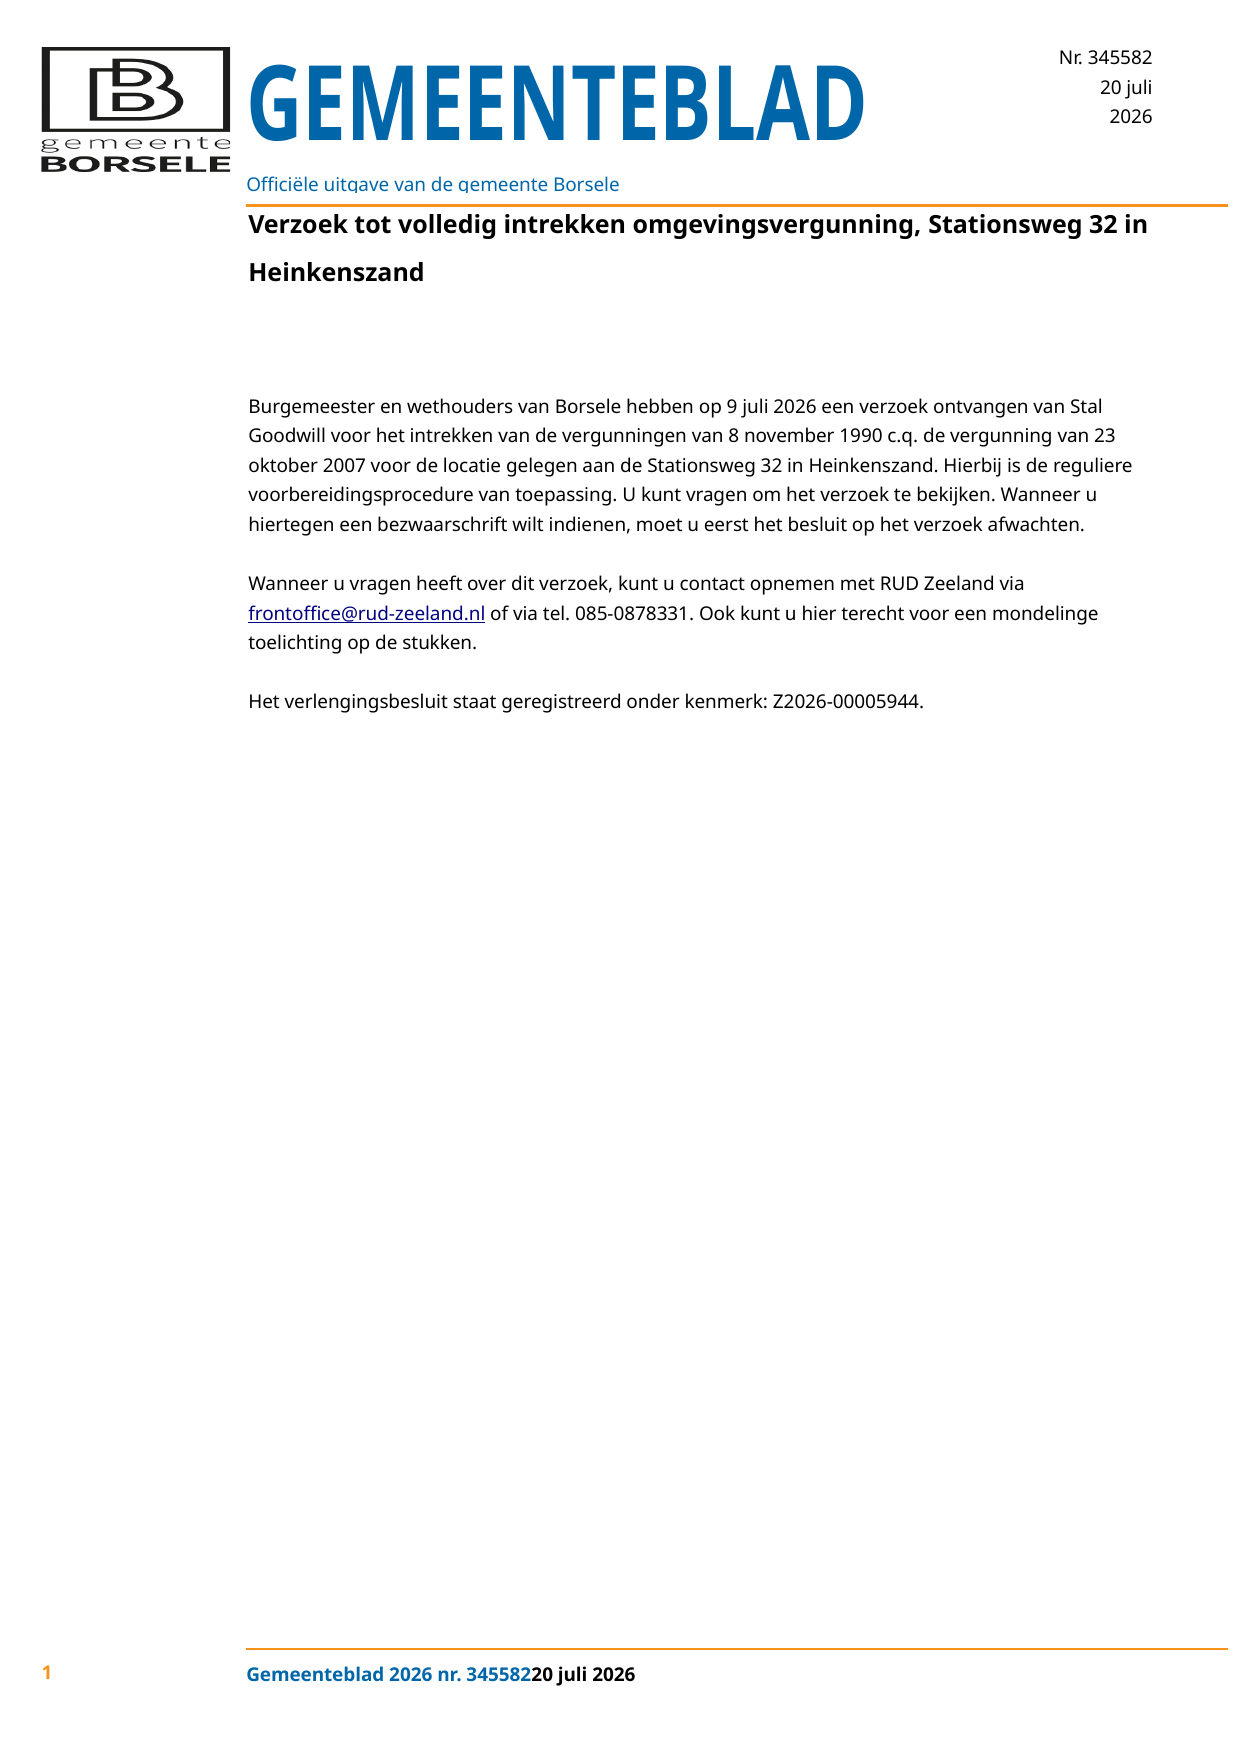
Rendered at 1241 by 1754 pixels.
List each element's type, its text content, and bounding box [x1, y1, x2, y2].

picture [41, 47, 231, 172]
text Het verlengingsbesluit staat geregistreerd onder kenmerk: Z2026-00005944. [248, 689, 1152, 714]
text Burgemeester en wethouders van Borsele hebben op 9 juli 2026 een verzoek ontvangen van Stal Goodwill voor het intrekken van de vergunningen van 8 november 1990 c.q. de vergunning van 23 oktober 2007 voor de locatie gelegen aan de Stationsweg 32 in Heinkenszand. Hierbij is de reguliere voorbereidingsprocedure van toepassing. U kunt vragen om het verzoek te bekijken. Wanneer u hiertegen een bezwaarschrift wilt indienen, moet u eerst het besluit op het verzoek afwachten. [248, 393, 1152, 537]
text Wanneer u vragen heeft over dit verzoek, kunt u contact opnemen met RUD Zeeland via frontoffice@rud-zeeland.nl of via tel. 085-0878331. Ook kunt u hier terecht voor een mondelinge toelichting op de stukken. [248, 570, 1152, 655]
text Verzoek tot volledig intrekken omgevingsvergunning, Stationsweg 32 in Heinkenszand [248, 207, 1152, 288]
